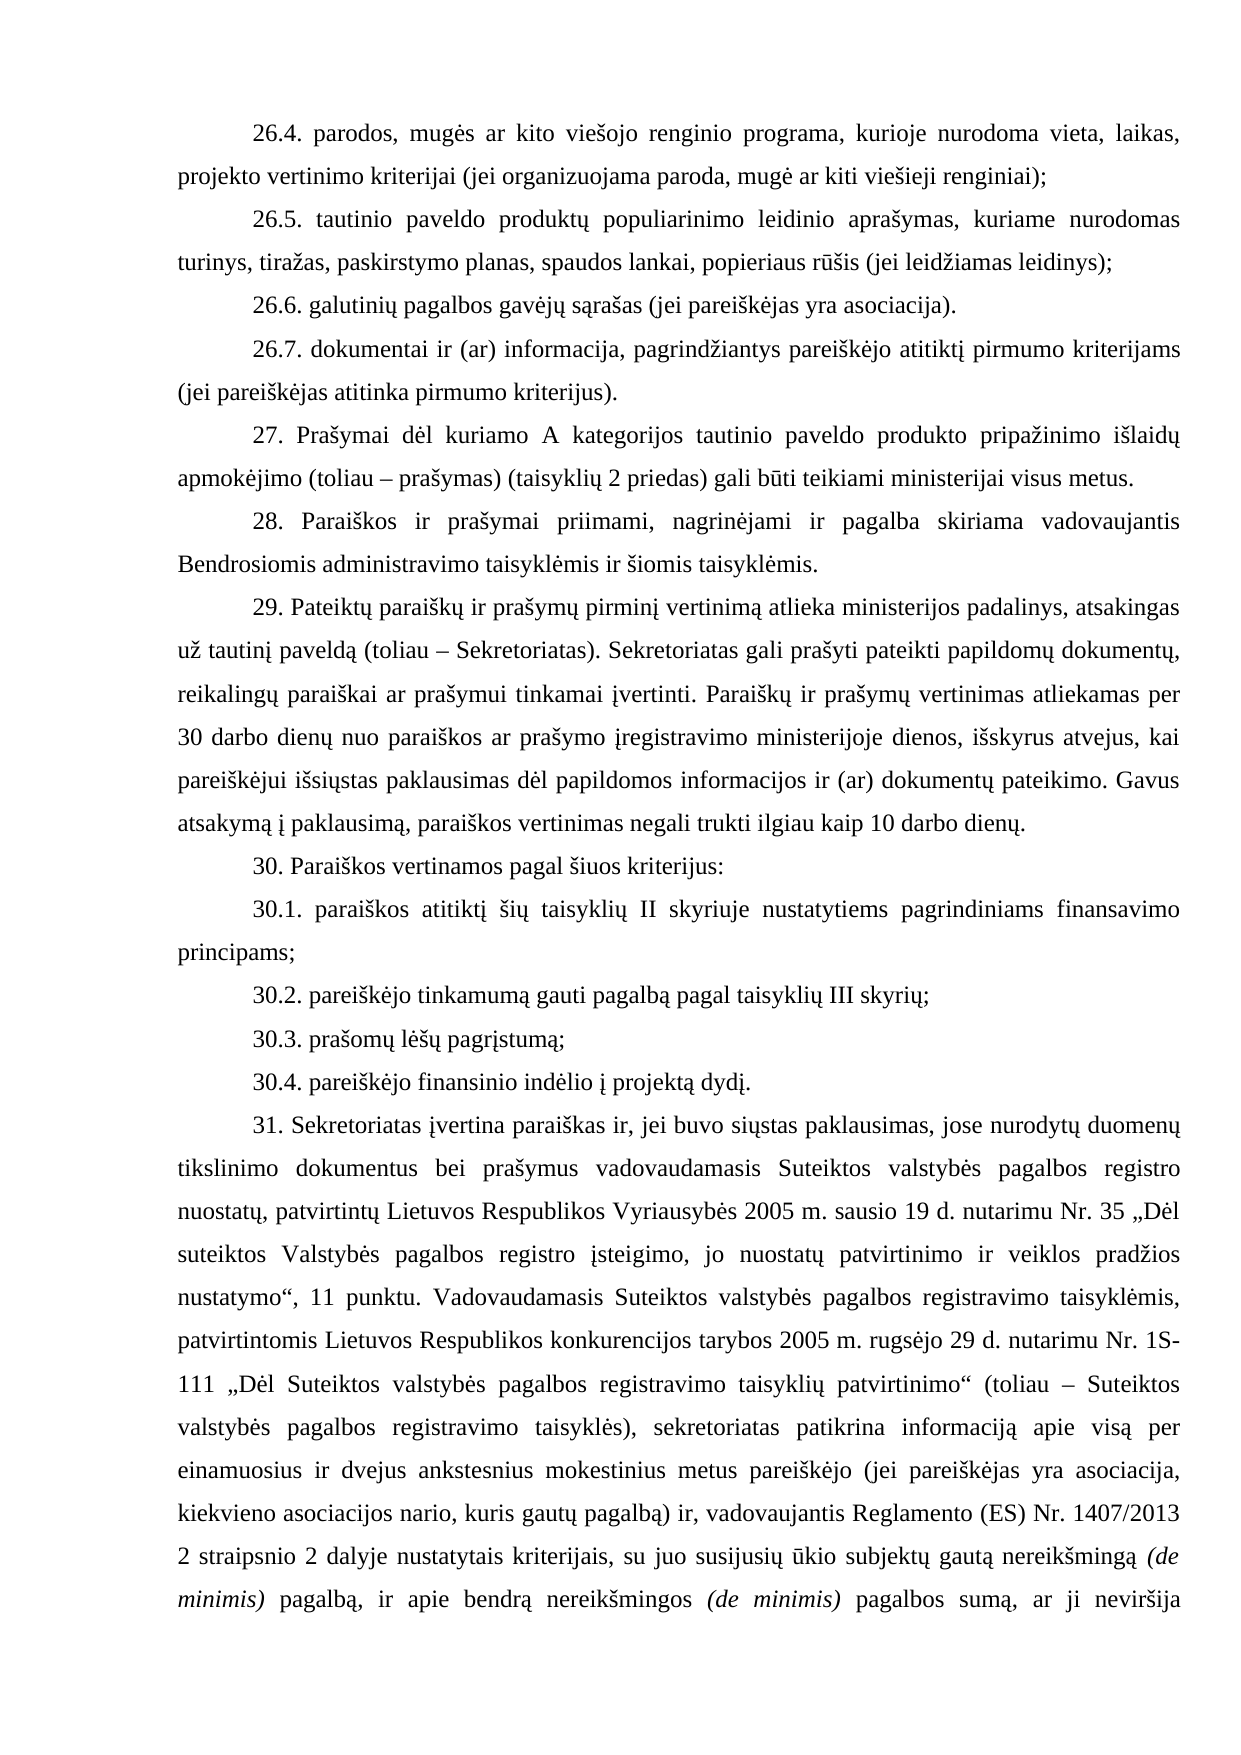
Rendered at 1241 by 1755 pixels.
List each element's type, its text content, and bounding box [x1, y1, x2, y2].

text 30. Paraiškos vertinamos pagal šiuos kriterijus: [177, 851, 1181, 880]
text 31. Sekretoriatas įvertina paraiškas ir, jei buvo siųstas paklausimas, jose nurodytų duomenų tikslinimo dokumentus bei prašymus vadovaudamasis Suteiktos valstybės pagalbos registro nuostatų, patvirtintų Lietuvos Respublikos Vyriausybės 2005 m. sausio 19 d. nutarimu Nr. 35 „Dėl suteiktos Valstybės pagalbos registro įsteigimo, jo nuostatų patvirtinimo ir veiklos pradžios nustatymo“, 11 punktu. Vadovaudamasis Suteiktos valstybės pagalbos registravimo taisyklėmis, patvirtintomis Lietuvos Respublikos konkurencijos tarybos 2005 m. rugsėjo 29 d. nutarimu Nr. 1S-111 „Dėl Suteiktos valstybės pagalbos registravimo taisyklių patvirtinimo“ (toliau – Suteiktos valstybės pagalbos registravimo taisyklės), sekretoriatas patikrina informaciją apie visą per einamuosius ir dvejus ankstesnius mokestinius metus pareiškėjo (jei pareiškėjas yra asociacija, kiekvieno asociacijos nario, kuris gautų pagalbą) ir, vadovaujantis Reglamento (ES) Nr. 1407/2013 2 straipsnio 2 dalyje nustatytais kriterijais, su juo susijusių ūkio subjektų gautą nereikšmingą (de minimis) pagalbą, ir apie bendrą nereikšmingos (de minimis) pagalbos sumą, ar ji neviršija [177, 1110, 1181, 1613]
text 29. Pateiktų paraiškų ir prašymų pirminį vertinimą atlieka ministerijos padalinys, atsakingas už tautinį paveldą (toliau – Sekretoriatas). Sekretoriatas gali prašyti pateikti papildomų dokumentų, reikalingų paraiškai ar prašymui tinkamai įvertinti. Paraiškų ir prašymų vertinimas atliekamas per 30 darbo dienų nuo paraiškos ar prašymo įregistravimo ministerijoje dienos, išskyrus atvejus, kai pareiškėjui išsiųstas paklausimas dėl papildomos informacijos ir (ar) dokumentų pateikimo. Gavus atsakymą į paklausimą, paraiškos vertinimas negali trukti ilgiau kaip 10 darbo dienų. [177, 592, 1181, 837]
text 26.7. dokumentai ir (ar) informacija, pagrindžiantys pareiškėjo atitiktį pirmumo kriterijams (jei pareiškėjas atitinka pirmumo kriterijus). [177, 334, 1181, 406]
text 26.4. parodos, mugės ar kito viešojo renginio programa, kurioje nurodoma vieta, laikas, projekto vertinimo kriterijai (jei organizuojama paroda, mugė ar kiti viešieji renginiai); [177, 118, 1181, 190]
text 30.3. prašomų lėšų pagrįstumą; [177, 1024, 1181, 1052]
text 30.1. paraiškos atitiktį šių taisyklių II skyriuje nustatytiems pagrindiniams finansavimo principams; [177, 894, 1181, 966]
text 30.4. pareiškėjo finansinio indėlio į projektą dydį. [177, 1067, 1181, 1096]
text 30.2. pareiškėjo tinkamumą gauti pagalbą pagal taisyklių III skyrių; [177, 981, 1181, 1009]
text 26.5. tautinio paveldo produktų populiarinimo leidinio aprašymas, kuriame nurodomas turinys, tiražas, paskirstymo planas, spaudos lankai, popieriaus rūšis (jei leidžiamas leidinys); [177, 204, 1181, 276]
text 26.6. galutinių pagalbos gavėjų sąrašas (jei pareiškėjas yra asociacija). [177, 291, 1181, 319]
text 27. Prašymai dėl kuriamo A kategorijos tautinio paveldo produkto pripažinimo išlaidų apmokėjimo (toliau – prašymas) (taisyklių 2 priedas) gali būti teikiami ministerijai visus metus. [177, 420, 1181, 492]
text 28. Paraiškos ir prašymai priimami, nagrinėjami ir pagalba skiriama vadovaujantis Bendrosiomis administravimo taisyklėmis ir šiomis taisyklėmis. [177, 506, 1181, 578]
